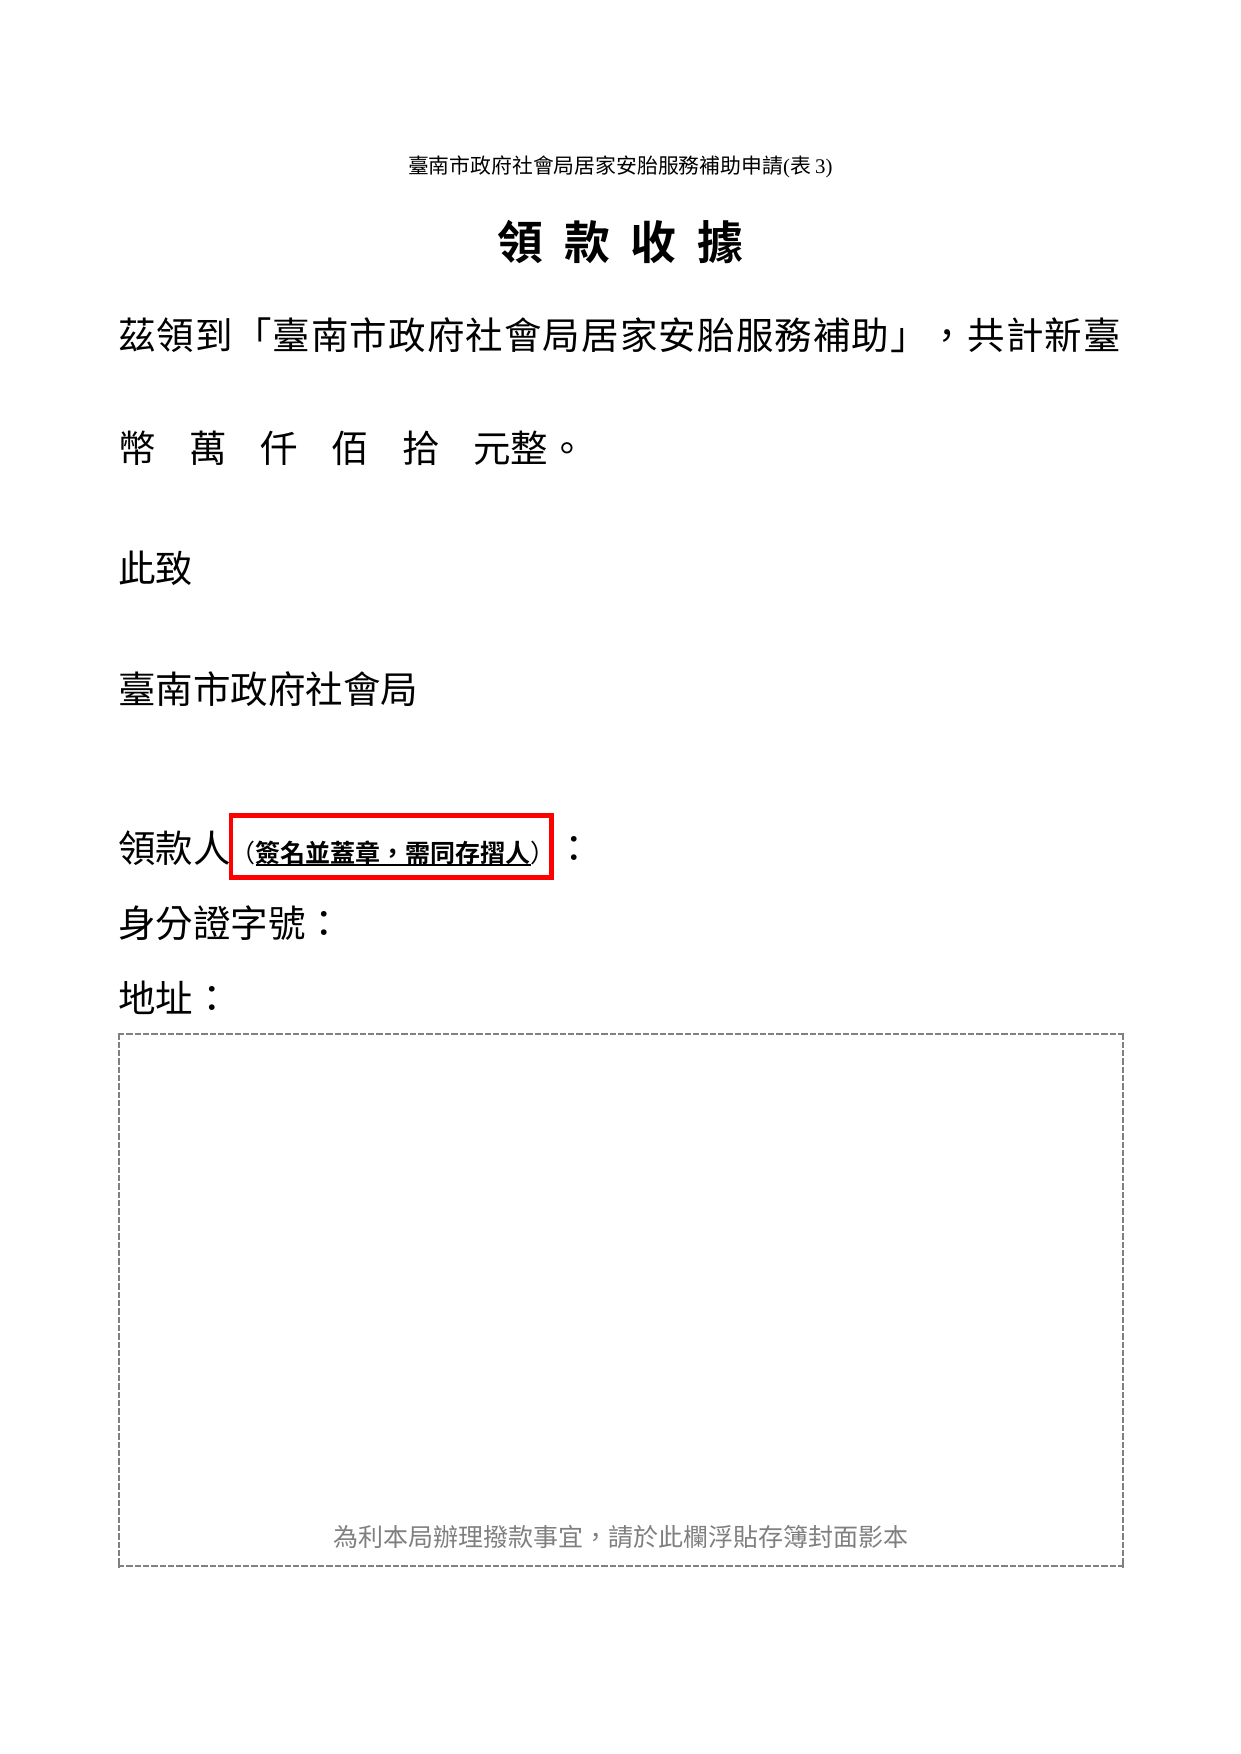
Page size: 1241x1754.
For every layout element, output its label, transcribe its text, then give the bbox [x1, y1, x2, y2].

text 此致 [118, 529, 1122, 604]
text 茲領到「臺南市政府社會局居家安胎服務補助」，共計新臺幣 萬 仟 佰 拾 元整。 [118, 296, 1122, 483]
text 領 款 收 據 [118, 202, 1122, 277]
table_header 為利本局辦理撥款事宜，請於此欄浮貼存簿封面影本 [119, 1033, 1123, 1565]
text 身分證字號： [118, 883, 1122, 958]
text 臺南市政府社會局居家安胎服務補助申請(表3) [118, 146, 1122, 183]
text 地址： [118, 958, 1122, 1033]
text 臺南市政府社會局 [118, 650, 1122, 725]
text 領款人（簽名並蓋章，需同存摺人）： [118, 808, 1122, 883]
